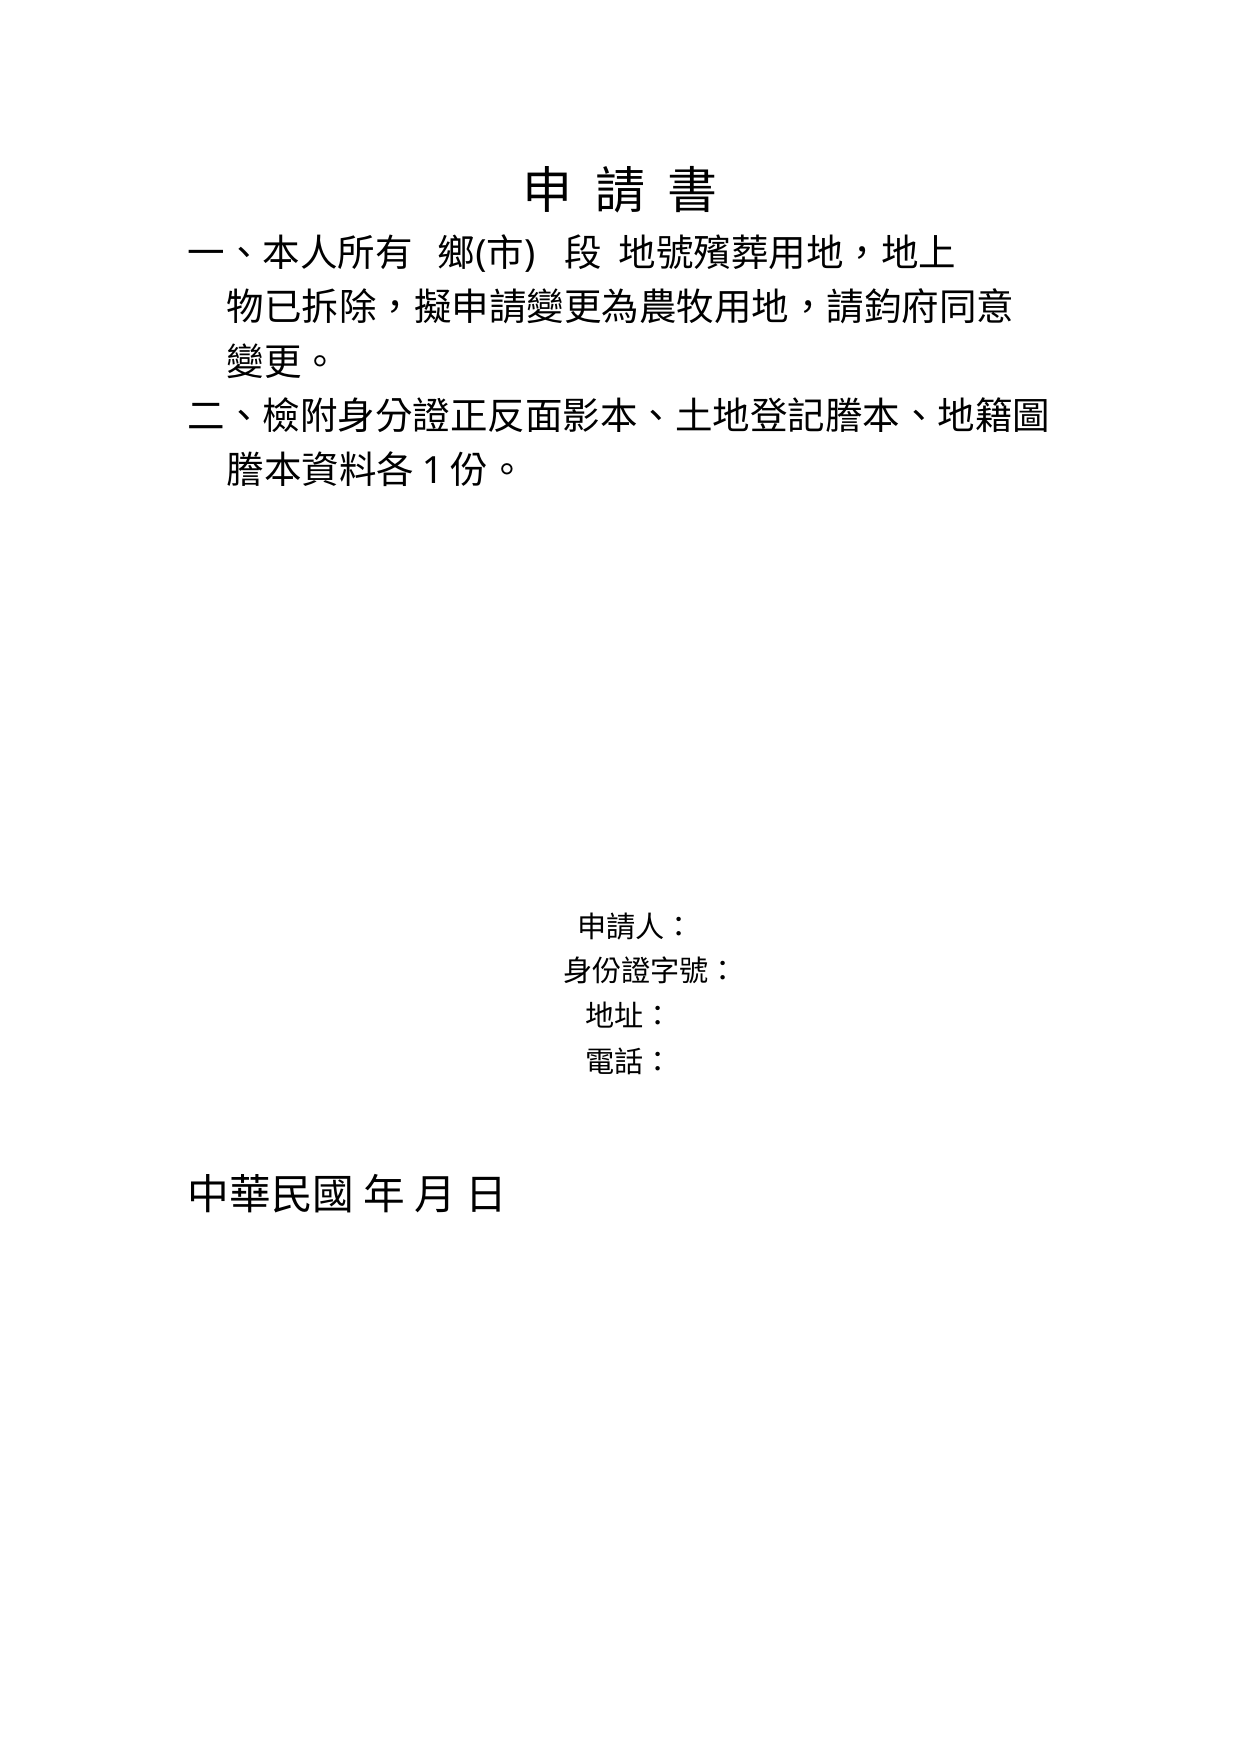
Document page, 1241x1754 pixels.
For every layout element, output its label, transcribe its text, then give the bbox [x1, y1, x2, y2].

text 物已拆除，擬申請變更為農牧用地，請鈞府同意 [187, 277, 1053, 331]
text 變更。 [187, 331, 1053, 386]
text 地址： [187, 991, 1053, 1037]
text 電話： [187, 1037, 1053, 1082]
text 身份證字號： [187, 946, 1053, 991]
text 申 請 書 [187, 150, 1053, 222]
text 二、檢附身分證正反面影本、土地登記謄本、地籍圖 [187, 386, 1053, 440]
text 謄本資料各1份。 [187, 440, 1053, 494]
text 一、本人所有 鄉(市) 段 地號殯葬用地，地上 [187, 222, 1053, 277]
text 申請人： [187, 903, 1053, 946]
text 中華民國 年 月 日 [187, 1161, 1053, 1222]
